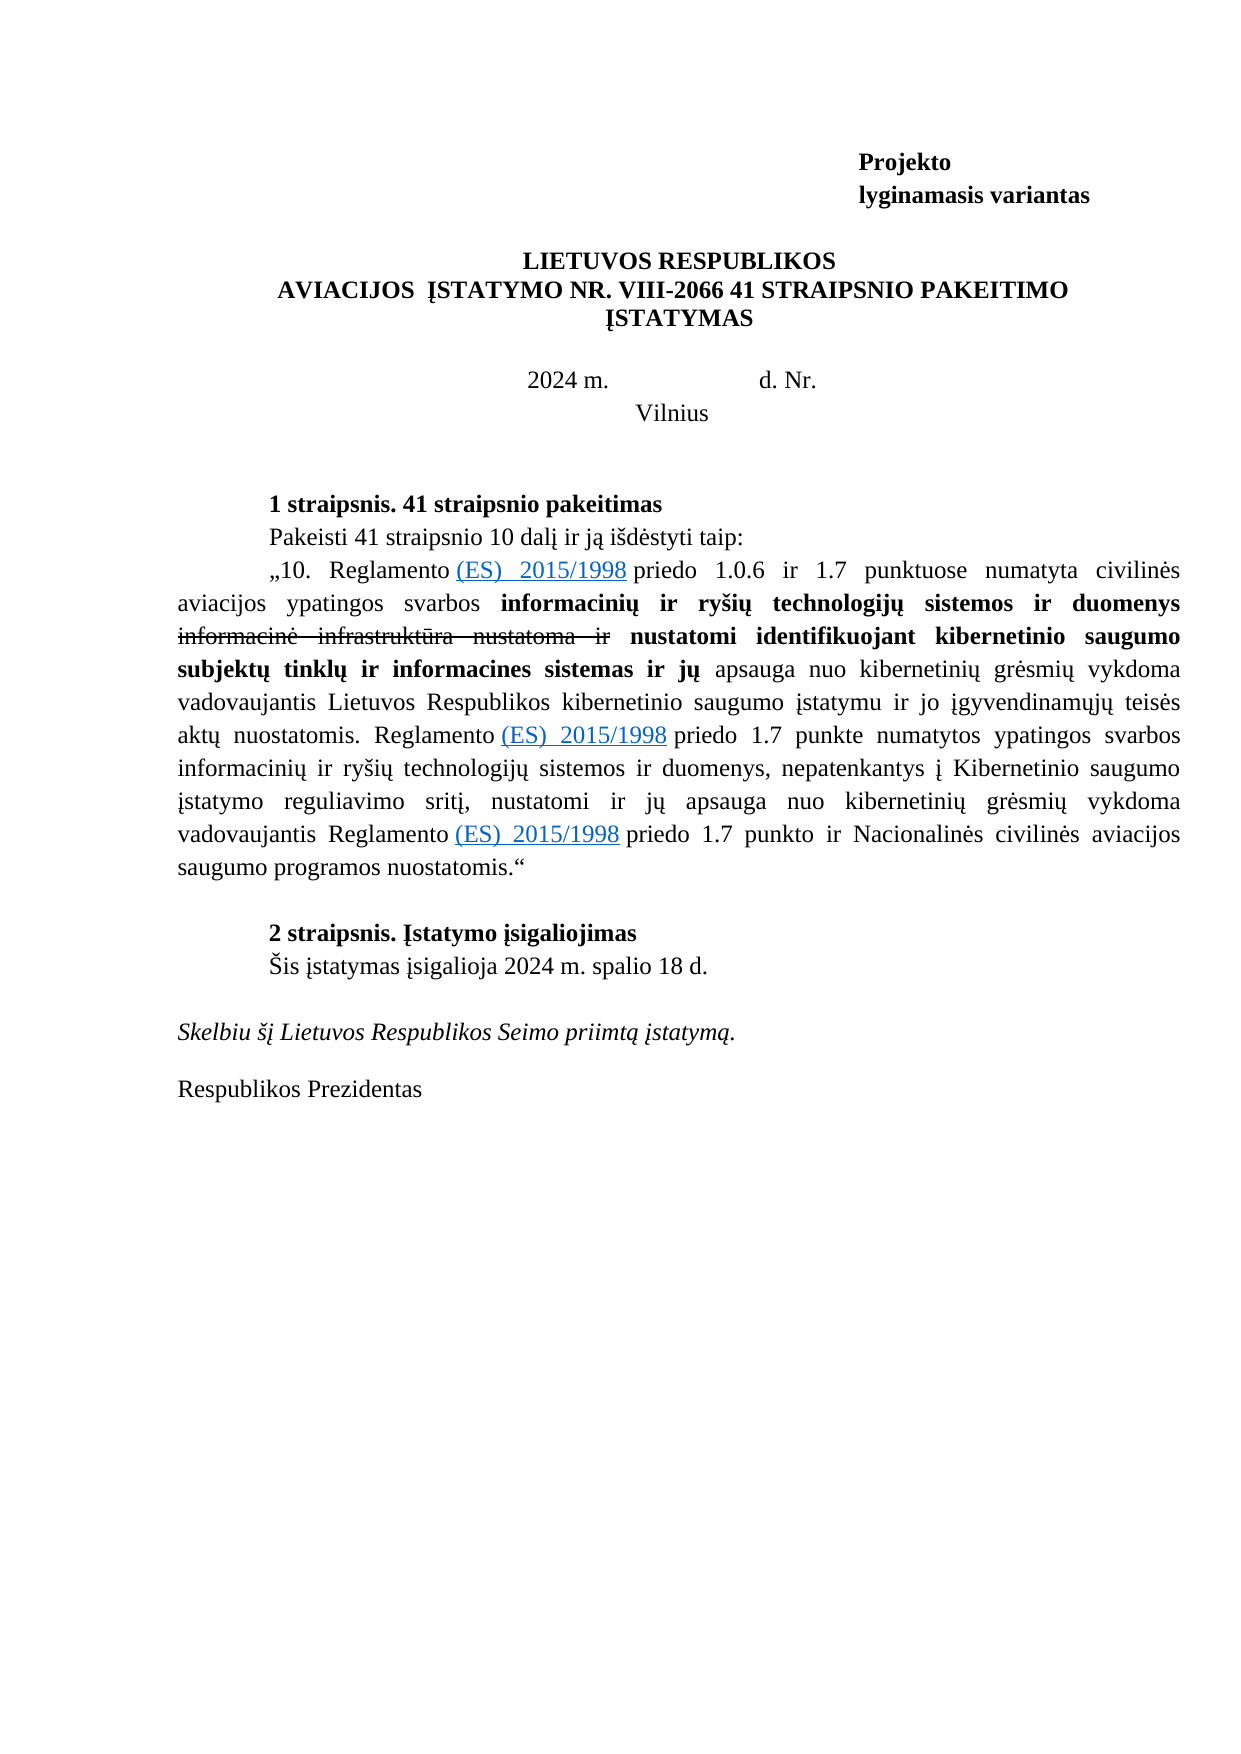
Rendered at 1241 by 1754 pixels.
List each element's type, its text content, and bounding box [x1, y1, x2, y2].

text Šis įstatymas įsigalioja 2024 m. spalio 18 d. [177, 951, 1169, 980]
text Respublikos Prezidentas [177, 1074, 1167, 1103]
text lyginamasis variantas [374, 180, 1167, 209]
text Projekto [177, 147, 1167, 176]
text 2 straipsnis. Įstatymo įsigaliojimas [177, 918, 1169, 947]
text ĮSTATYMAS [177, 303, 1181, 332]
text 1 straipsnis. 41 straipsnio pakeitimas [177, 489, 1181, 517]
text Skelbiu šį Lietuvos Respublikos Seimo priimtą įstatymą. [177, 1017, 1167, 1046]
text Pakeisti 41 straipsnio 10 dalį ir ją išdėstyti taip: [177, 522, 1181, 551]
text „10. Reglamento (ES) 2015/1998 priedo 1.0.6 ir 1.7 punktuose numatyta civilinės aviacijos ypatingos svarbos informacinių ir ryšių technologijų sistemos ir duomenys informacinė infrastruktūra nustatoma ir nustatomi identifikuojant kibernetinio saugumo subjektų tinklų ir informacines sistemas ir jų apsauga nuo kibernetinių grėsmių vykdoma vadovaujantis Lietuvos Respublikos kibernetinio saugumo įstatymu ir jo įgyvendinamųjų teisės aktų nuostatomis. Reglamento (ES) 2015/1998 priedo 1.7 punkte numatytos ypatingos svarbos informacinių ir ryšių technologijų sistemos ir duomenys, nepatenkantys į Kibernetinio saugumo įstatymo reguliavimo sritį, nustatomi ir jų apsauga nuo kibernetinių grėsmių vykdoma vadovaujantis Reglamento (ES) 2015/1998 priedo 1.7 punkto ir Nacionalinės civilinės aviacijos saugumo programos nuostatomis.“ [177, 555, 1181, 881]
text LIETUVOS RESPUBLIKOS [177, 246, 1181, 275]
text 2024 m. d. Nr. [177, 365, 1167, 394]
text Vilnius [177, 398, 1167, 427]
text AVIACIJOS ĮSTATYMO NR. VIII-2066 41 STRAIPSNIO PAKEITIMO [177, 275, 1181, 303]
